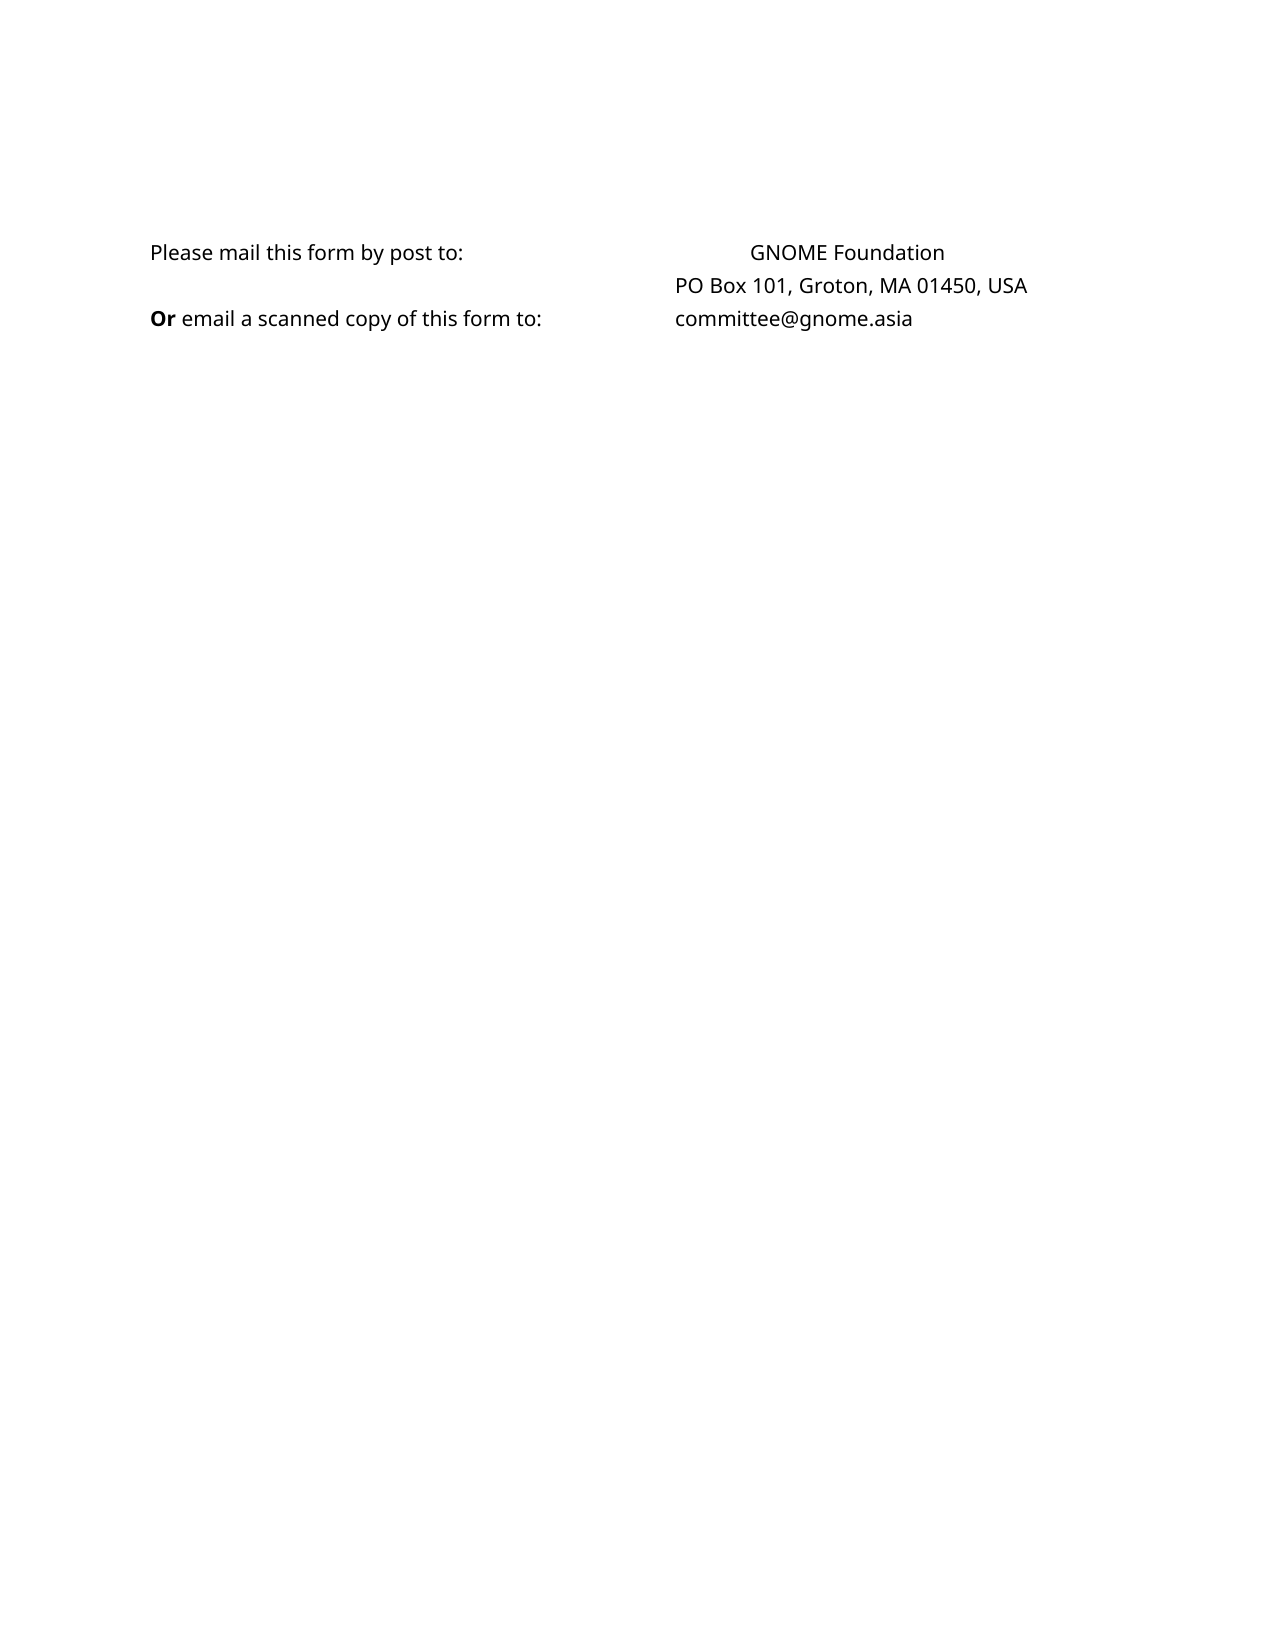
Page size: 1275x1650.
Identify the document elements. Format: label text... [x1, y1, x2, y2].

text Or email a scanned copy of this form to: committee@gnome.asia [150, 304, 1125, 332]
text Please mail this form by post to: GNOME Foundation [150, 238, 1125, 267]
text PO Box 101, Groton, MA 01450, USA [600, 271, 1125, 299]
